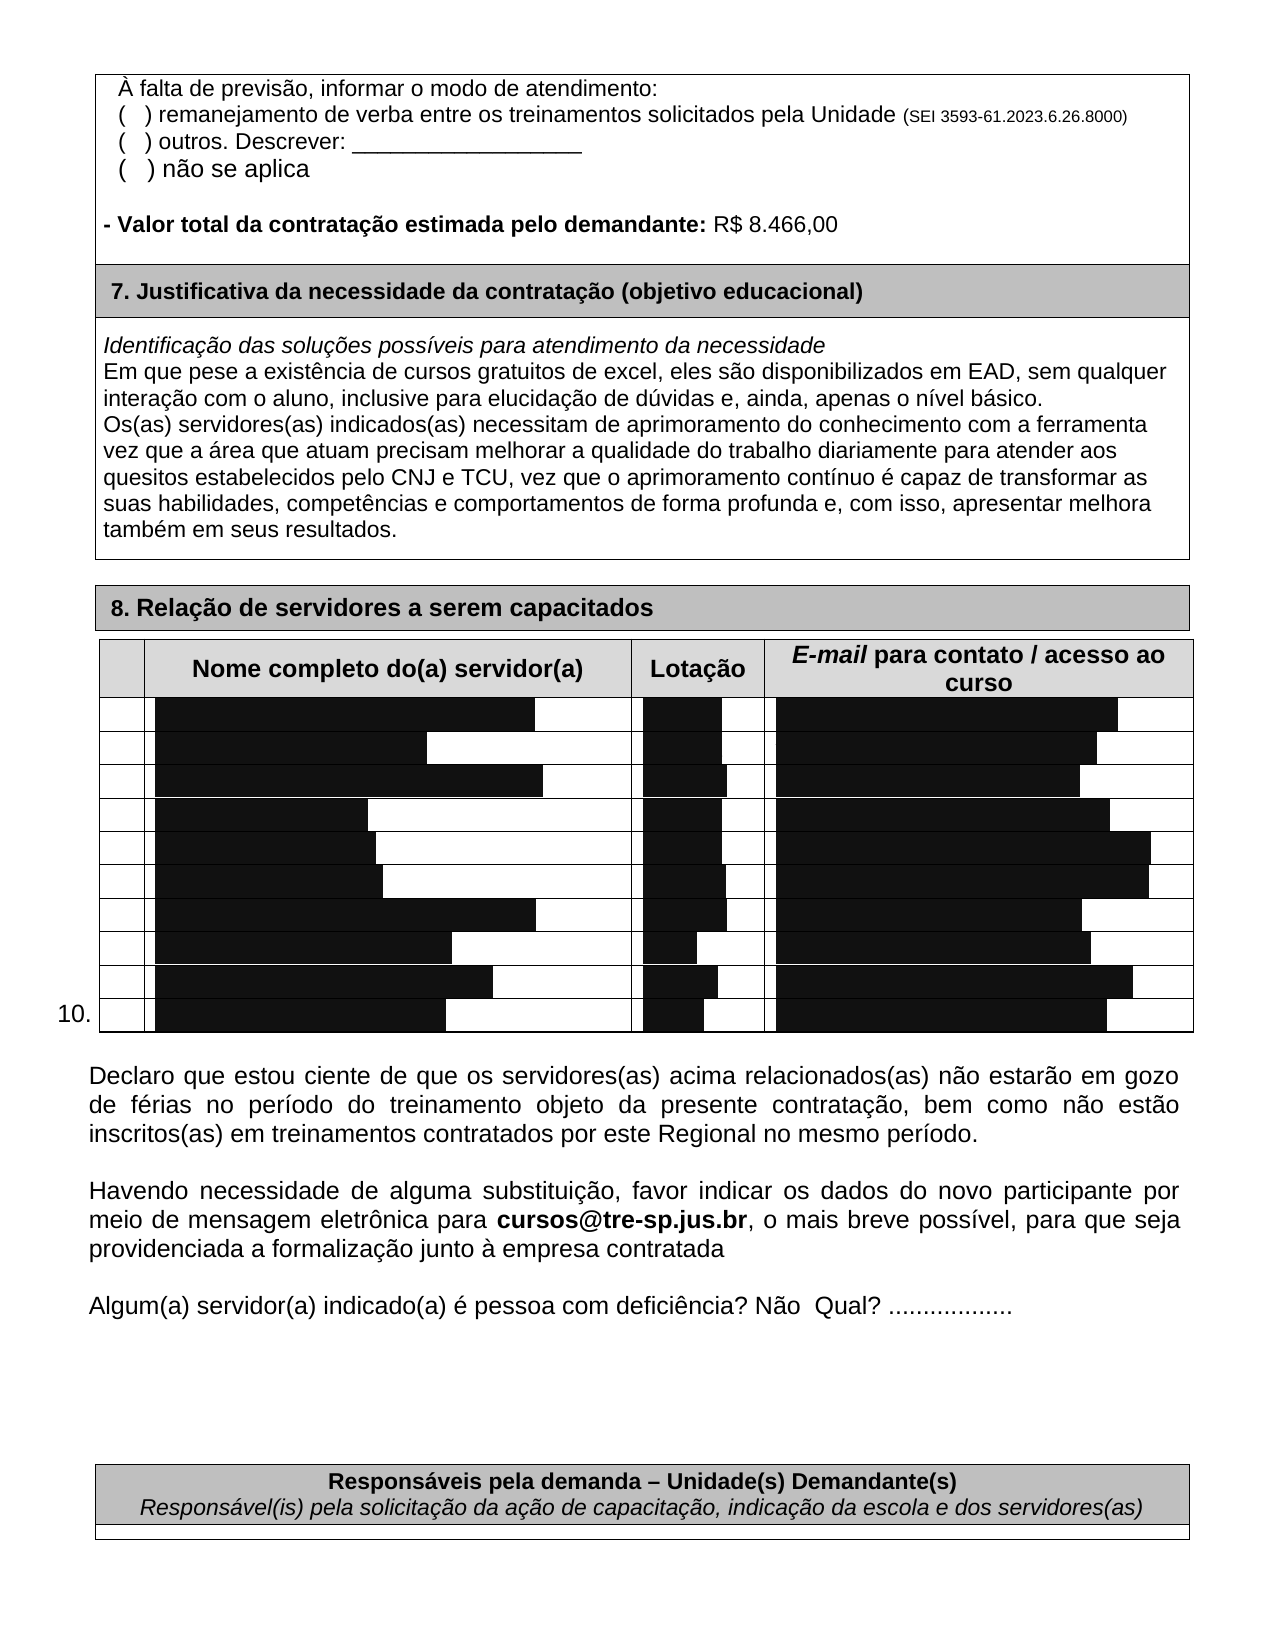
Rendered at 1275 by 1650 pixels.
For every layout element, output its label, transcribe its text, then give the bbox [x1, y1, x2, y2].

table_header Lotação [632, 640, 764, 697]
table_cell [100, 999, 144, 1031]
table_cell [100, 966, 144, 998]
table_cell [100, 832, 144, 864]
table_cell Isaunira Santana dos Santos Lima [145, 899, 631, 931]
table_cell Victor Moreira Calegari [145, 732, 631, 764]
table_cell SeGPat [632, 765, 764, 797]
table_cell [100, 698, 144, 731]
table_cell [100, 732, 144, 764]
table_cell [100, 865, 144, 898]
table_cell [96, 1525, 1189, 1539]
table_cell SePEC [632, 799, 764, 831]
table_cell cristina.rogerio@tre-sp.jus.br [765, 999, 1193, 1031]
table_cell COGG [632, 698, 764, 731]
table_cell milena.monchelato@tre-sp.jus.br [765, 832, 1193, 864]
table_cell SeGest [632, 732, 764, 764]
table_cell Alexandre Cunha de Souto Maior [145, 698, 631, 731]
table_cell Cristina Muriano Rogério [145, 999, 631, 1031]
table_cell SePEC [632, 832, 764, 864]
table_cell SAM [632, 999, 764, 1031]
table_cell Alessandra Fermino [145, 865, 631, 898]
table_cell [100, 765, 144, 797]
table_cell 7. Justificativa da necessidade da contratação (objetivo educacional) [96, 265, 1189, 317]
table_cell Identificação das soluções possíveis para atendimento da necessidade Em que pese a existência de cursos gratuitos de excel, eles são disponibilizados em EAD, sem qualquer interação com o aluno, inclusive para elucidação de dúvidas e, ainda, apenas o nível básico. Os(as) servidores(as) indicados(as) necessitam de aprimoramento do conhecimento com a ferramenta vez que a área que atuam precisam melhorar a qualidade do trabalho diariamente para atender aos quesitos estabelecidos pelo CNJ e TCU, vez que o aprimoramento contínuo é capaz de transformar as suas habilidades, competências e comportamentos de forma profunda e, com isso, apresentar melhora também em seus resultados. [96, 318, 1189, 559]
table_cell [100, 799, 144, 831]
table_header Nome completo do(a) servidor(a) [145, 640, 631, 697]
table_cell alexandre.maior@tre-sp.jus.br [765, 698, 1193, 731]
table_cell luis.carvalho@tre-sp.jus.br [765, 765, 1193, 797]
table_cell Elisandra Bolsoni de Almeida [145, 966, 631, 998]
table_header Responsáveis pela demanda – Unidade(s) Demandante(s) Responsável(is) pela solicitação da ação de capacitação, indicação da escola e dos servidores(as) [96, 1465, 1189, 1524]
table_cell alessandra.fermino@tre-sp.jus.br [765, 865, 1193, 898]
table_cell victor.calegari@tre-sp.jus.br [765, 732, 1193, 764]
table_cell CCT [632, 932, 764, 964]
table_cell Luís Marcos Miranda de Carvalho [145, 765, 631, 797]
subtitle Algum(a) servidor(a) indicado(a) é pessoa com deficiência? Não Qual? .................. [88, 1291, 1181, 1320]
table_cell isaunira.lima@tre-sp.jus.br [765, 899, 1193, 931]
table_cell SeGCT [632, 899, 764, 931]
table_cell [100, 932, 144, 964]
text Havendo necessidade de alguma substituição, favor indicar os dados do novo participante por meio de mensagem eletrônica para cursos@tre-sp.jus.br, o mais breve possível, para que seja providenciada a formalização junto à empresa contratada [88, 1176, 1181, 1262]
table_header E-mail para contato / acesso ao curso [765, 640, 1193, 697]
table_cell À falta de previsão, informar o modo de atendimento: ( ) remanejamento de verba entre os treinamentos solicitados pela Unidade (SEI 3593-61.2023.6.26.8000) ( ) outros. Descrever: __________________ ( ) não se aplica - Valor total da contratação estimada pelo demandante: R$ 8.466,00 [96, 75, 1189, 264]
table_cell COCL [632, 966, 764, 998]
table_cell Adriana L Ferrario [145, 799, 631, 831]
table_cell [100, 899, 144, 931]
table_cell adriana.ferrario@tre-sp.jus.br [765, 799, 1193, 831]
table_cell ricardo.falcao@tre-sp.jus.br [765, 932, 1193, 964]
table_header 8. Relação de servidores a serem capacitados [96, 586, 1189, 630]
text Declaro que estou ciente de que os servidores(as) acima relacionados(as) não estarão em gozo de férias no período do treinamento objeto da presente contratação, bem como não estão inscritos(as) em treinamentos contratados por este Regional no mesmo período. [88, 1061, 1181, 1147]
table_cell Milena Monchelato [145, 832, 631, 864]
table_cell elisandra.almeida@tre-sp.jus.br [765, 966, 1193, 998]
table_cell Ricardo Mendonça Falcão [145, 932, 631, 964]
table_header [100, 640, 144, 697]
table_cell SeGCS [632, 865, 764, 898]
